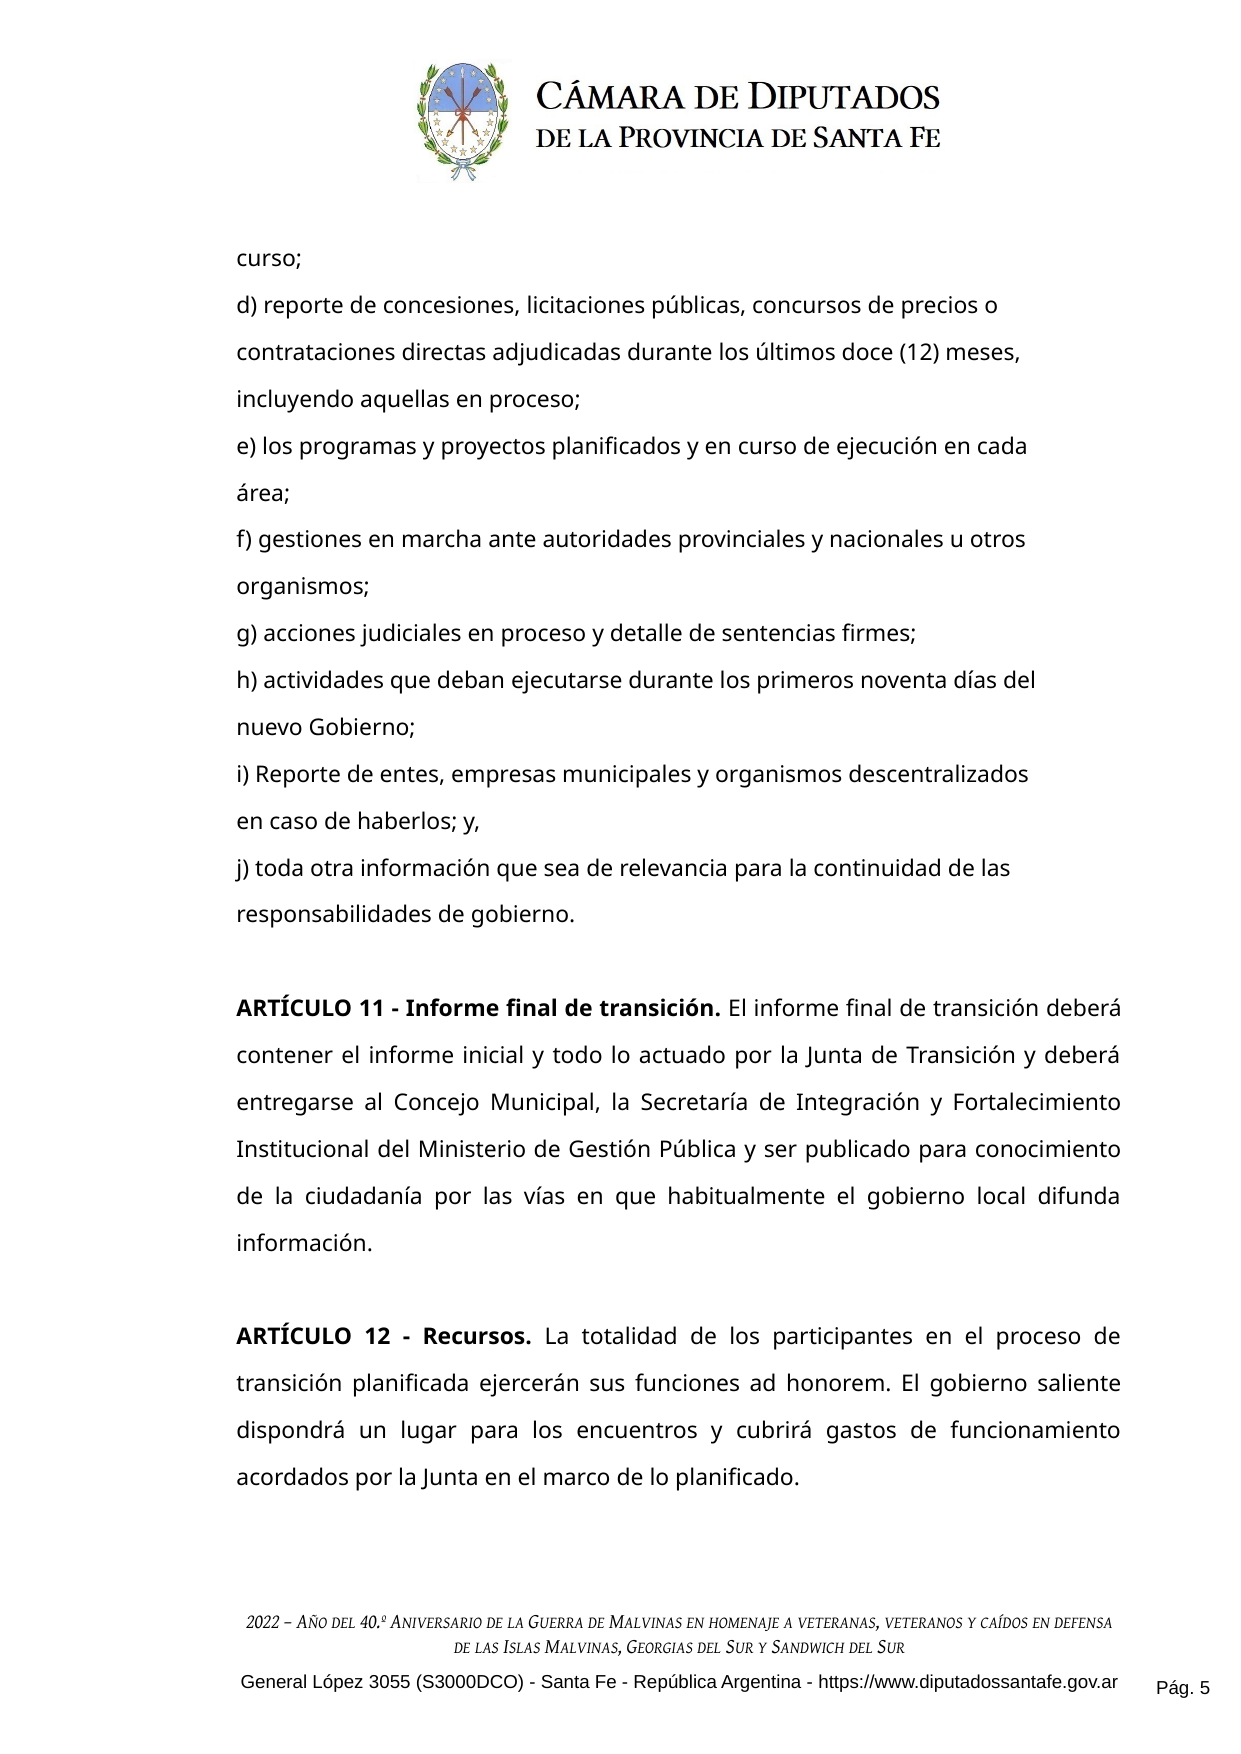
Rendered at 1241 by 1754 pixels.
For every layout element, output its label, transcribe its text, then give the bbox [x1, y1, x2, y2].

text organismos; [236, 570, 1122, 602]
text d) reporte de concesiones, licitaciones públicas, concursos de precios o [236, 289, 1122, 320]
text responsabilidades de gobierno. [236, 898, 1122, 930]
text incluyendo aquellas en proceso; [236, 383, 1122, 414]
text ARTÍCULO 12 - Recursos. La totalidad de los participantes en el proceso de transición planificada ejercerán sus funciones ad honorem. El gobierno saliente dispondrá un lugar para los encuentros y cubrirá gastos de funcionamiento acordados por la Junta en el marco de lo planificado. [236, 1320, 1122, 1492]
text en caso de haberlos; y, [236, 805, 1122, 836]
text e) los programas y proyectos planificados y en curso de ejecución en cada [236, 430, 1122, 461]
text ARTÍCULO 11 - Informe final de transición. El informe final de transición deberá contener el informe inicial y todo lo actuado por la Junta de Transición y deberá entregarse al Concejo Municipal, la Secretaría de Integración y Fortalecimiento Institucional del Ministerio de Gestión Pública y ser publicado para conocimiento de la ciudadanía por las vías en que habitualmente el gobierno local difunda información. [236, 992, 1122, 1258]
text g) acciones judiciales en proceso y detalle de sentencias firmes; [236, 617, 1122, 648]
text nuevo Gobierno; [236, 711, 1122, 742]
text f) gestiones en marcha ante autoridades provinciales y nacionales u otros [236, 523, 1122, 555]
text área; [236, 477, 1122, 508]
text h) actividades que deban ejecutarse durante los primeros noventa días del [236, 664, 1122, 695]
picture [413, 59, 945, 183]
text contrataciones directas adjudicadas durante los últimos doce (12) meses, [236, 336, 1122, 367]
text curso; [236, 242, 1122, 273]
text i) Reporte de entes, empresas municipales y organismos descentralizados [236, 758, 1122, 789]
text j) toda otra información que sea de relevancia para la continuidad de las [236, 852, 1122, 883]
